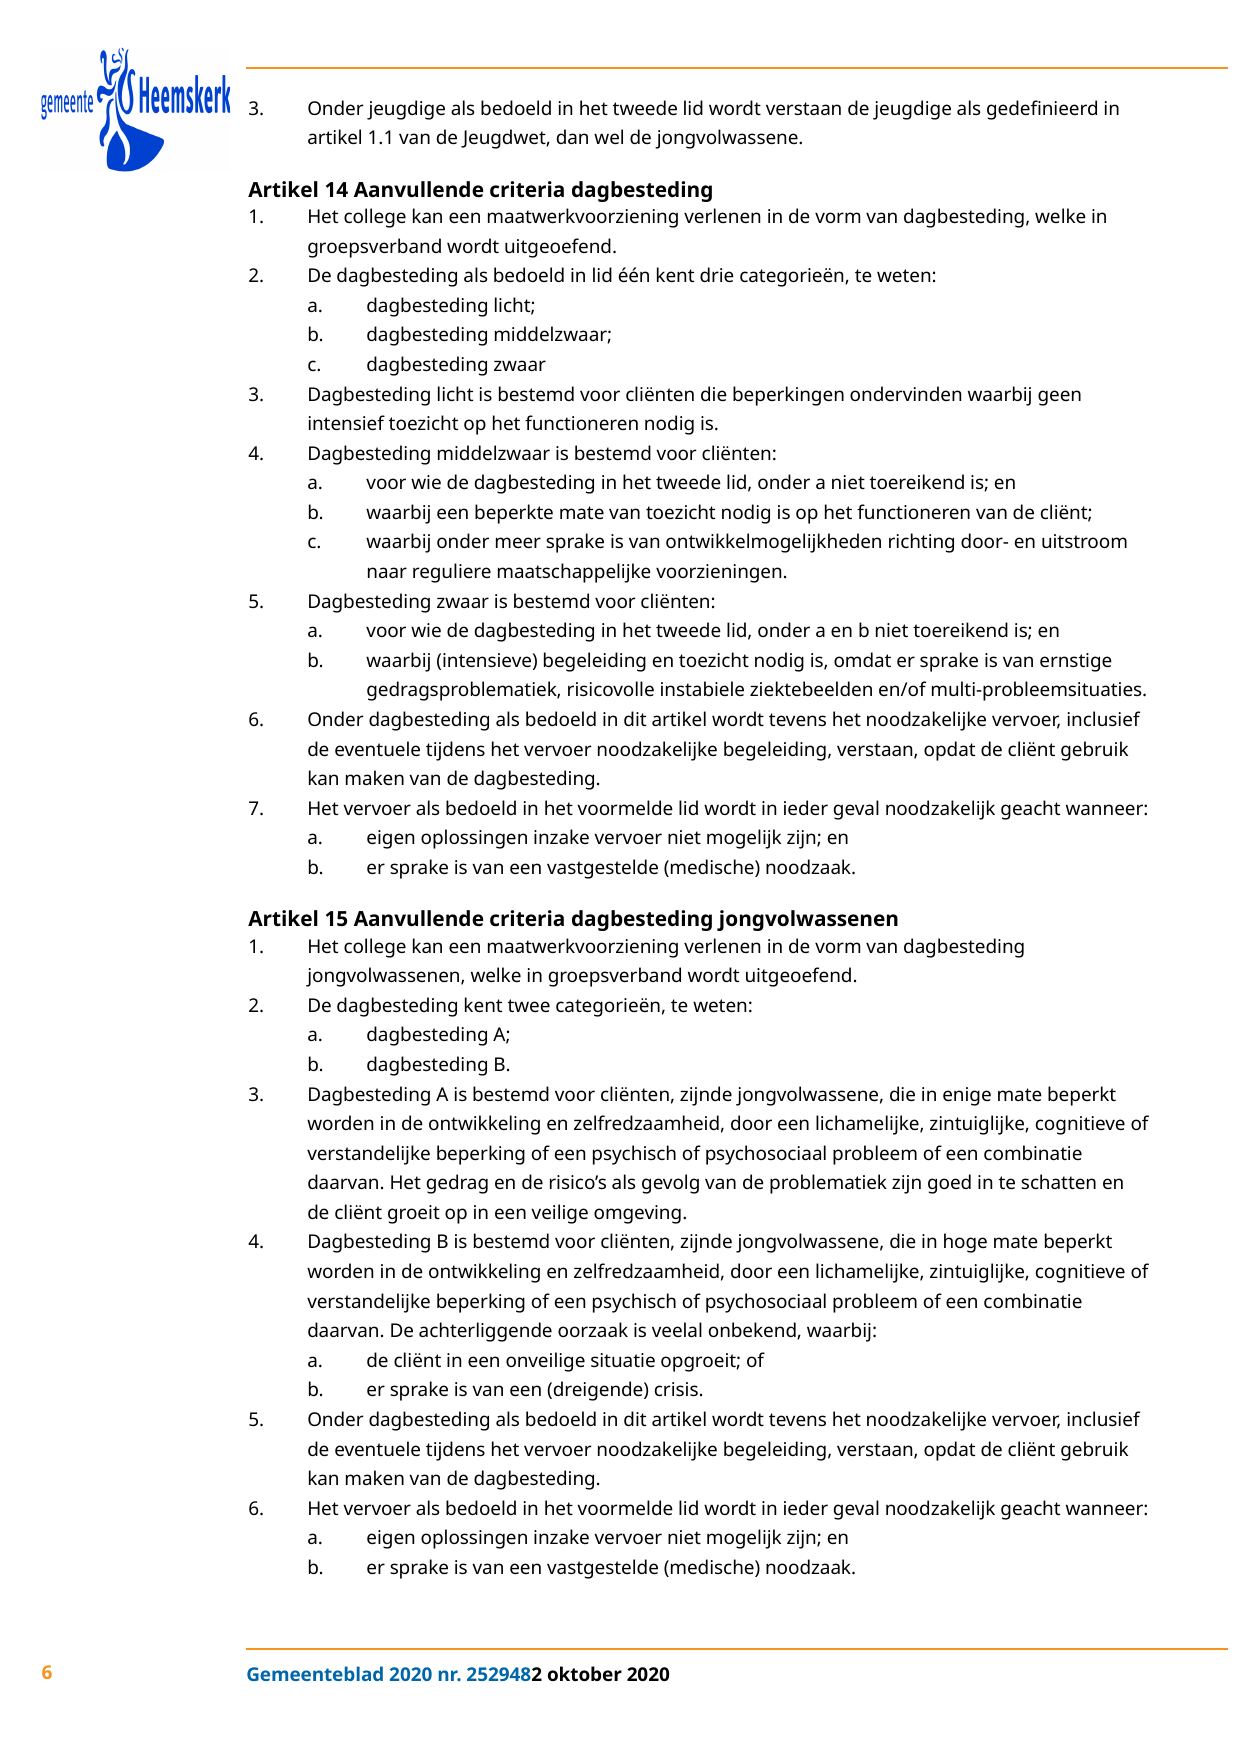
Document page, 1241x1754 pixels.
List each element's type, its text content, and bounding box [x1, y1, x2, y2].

list waarbij (intensieve) begeleiding en toezicht nodig is, omdat er sprake is van ernstige gedragsproblematiek, risicovolle instabiele ziektebeelden en/of multi-probleemsituaties. [307, 647, 1152, 702]
list er sprake is van een (dreigende) crisis. [307, 1377, 1152, 1402]
list Onder jeugdige als bedoeld in het tweede lid wordt verstaan de jeugdige als gedefinieerd in artikel 1.1 van de Jeugdwet, dan wel de jongvolwassene. [248, 95, 1152, 150]
list waarbij onder meer sprake is van ontwikkelmogelijkheden richting door- en uitstroom naar reguliere maatschappelijke voorzieningen. [307, 529, 1152, 584]
list Dagbesteding B is bestemd voor cliënten, zijnde jongvolwassene, die in hoge mate beperkt worden in de ontwikkeling en zelfredzaamheid, door een lichamelijke, zintuiglijke, cognitieve of verstandelijke beperking of een psychisch of psychosociaal probleem of een combinatie daarvan. De achterliggende oorzaak is veelal onbekend, waarbij: [248, 1229, 1152, 1343]
list Dagbesteding A is bestemd voor cliënten, zijnde jongvolwassene, die in enige mate beperkt worden in de ontwikkeling en zelfredzaamheid, door een lichamelijke, zintuiglijke, cognitieve of verstandelijke beperking of een psychisch of psychosociaal probleem of een combinatie daarvan. Het gedrag en de risico’s als gevolg van de problematiek zijn goed in te schatten en de cliënt groeit op in een veilige omgeving. [248, 1081, 1152, 1225]
list Dagbesteding licht is bestemd voor cliënten die beperkingen ondervinden waarbij geen intensief toezicht op het functioneren nodig is. [248, 381, 1152, 436]
list eigen oplossingen inzake vervoer niet mogelijk zijn; en [307, 1524, 1152, 1550]
list Het college kan een maatwerkvoorziening verlenen in de vorm van dagbesteding, welke in groepsverband wordt uitgeoefend. [248, 203, 1152, 258]
list dagbesteding zwaar [307, 351, 1152, 377]
list Het vervoer als bedoeld in het voormelde lid wordt in ieder geval noodzakelijk geacht wanneer: [248, 1495, 1152, 1521]
list voor wie de dagbesteding in het tweede lid, onder a niet toereikend is; en [307, 469, 1152, 495]
list dagbesteding licht; [307, 292, 1152, 318]
list Dagbesteding zwaar is bestemd voor cliënten: [248, 588, 1152, 613]
list dagbesteding A; [307, 1022, 1152, 1047]
text Artikel 15 Aanvullende criteria dagbesteding jongvolwassenen [248, 904, 1152, 933]
list De dagbesteding kent twee categorieën, te weten: [248, 992, 1152, 1018]
list Onder dagbesteding als bedoeld in dit artikel wordt tevens het noodzakelijke vervoer, inclusief de eventuele tijdens het vervoer noodzakelijke begeleiding, verstaan, opdat de cliënt gebruik kan maken van de dagbesteding. [248, 1406, 1152, 1491]
list Dagbesteding middelzwaar is bestemd voor cliënten: [248, 440, 1152, 466]
list er sprake is van een vastgestelde (medische) noodzaak. [307, 854, 1152, 880]
list dagbesteding B. [307, 1051, 1152, 1077]
list eigen oplossingen inzake vervoer niet mogelijk zijn; en [307, 824, 1152, 850]
list De dagbesteding als bedoeld in lid één kent drie categorieën, te weten: [248, 262, 1152, 288]
list er sprake is van een vastgestelde (medische) noodzaak. [307, 1554, 1152, 1580]
list Het college kan een maatwerkvoorziening verlenen in de vorm van dagbesteding jongvolwassenen, welke in groepsverband wordt uitgeoefend. [248, 933, 1152, 988]
list voor wie de dagbesteding in het tweede lid, onder a en b niet toereikend is; en [307, 617, 1152, 643]
list Het vervoer als bedoeld in het voormelde lid wordt in ieder geval noodzakelijk geacht wanneer: [248, 795, 1152, 821]
list de cliënt in een onveilige situatie opgroeit; of [307, 1347, 1152, 1373]
list dagbesteding middelzwaar; [307, 322, 1152, 347]
list Onder dagbesteding als bedoeld in dit artikel wordt tevens het noodzakelijke vervoer, inclusief de eventuele tijdens het vervoer noodzakelijke begeleiding, verstaan, opdat de cliënt gebruik kan maken van de dagbesteding. [248, 706, 1152, 791]
list waarbij een beperkte mate van toezicht nodig is op het functioneren van de cliënt; [307, 499, 1152, 525]
picture [41, 47, 231, 172]
text Artikel 14 Aanvullende criteria dagbesteding [248, 175, 1152, 203]
